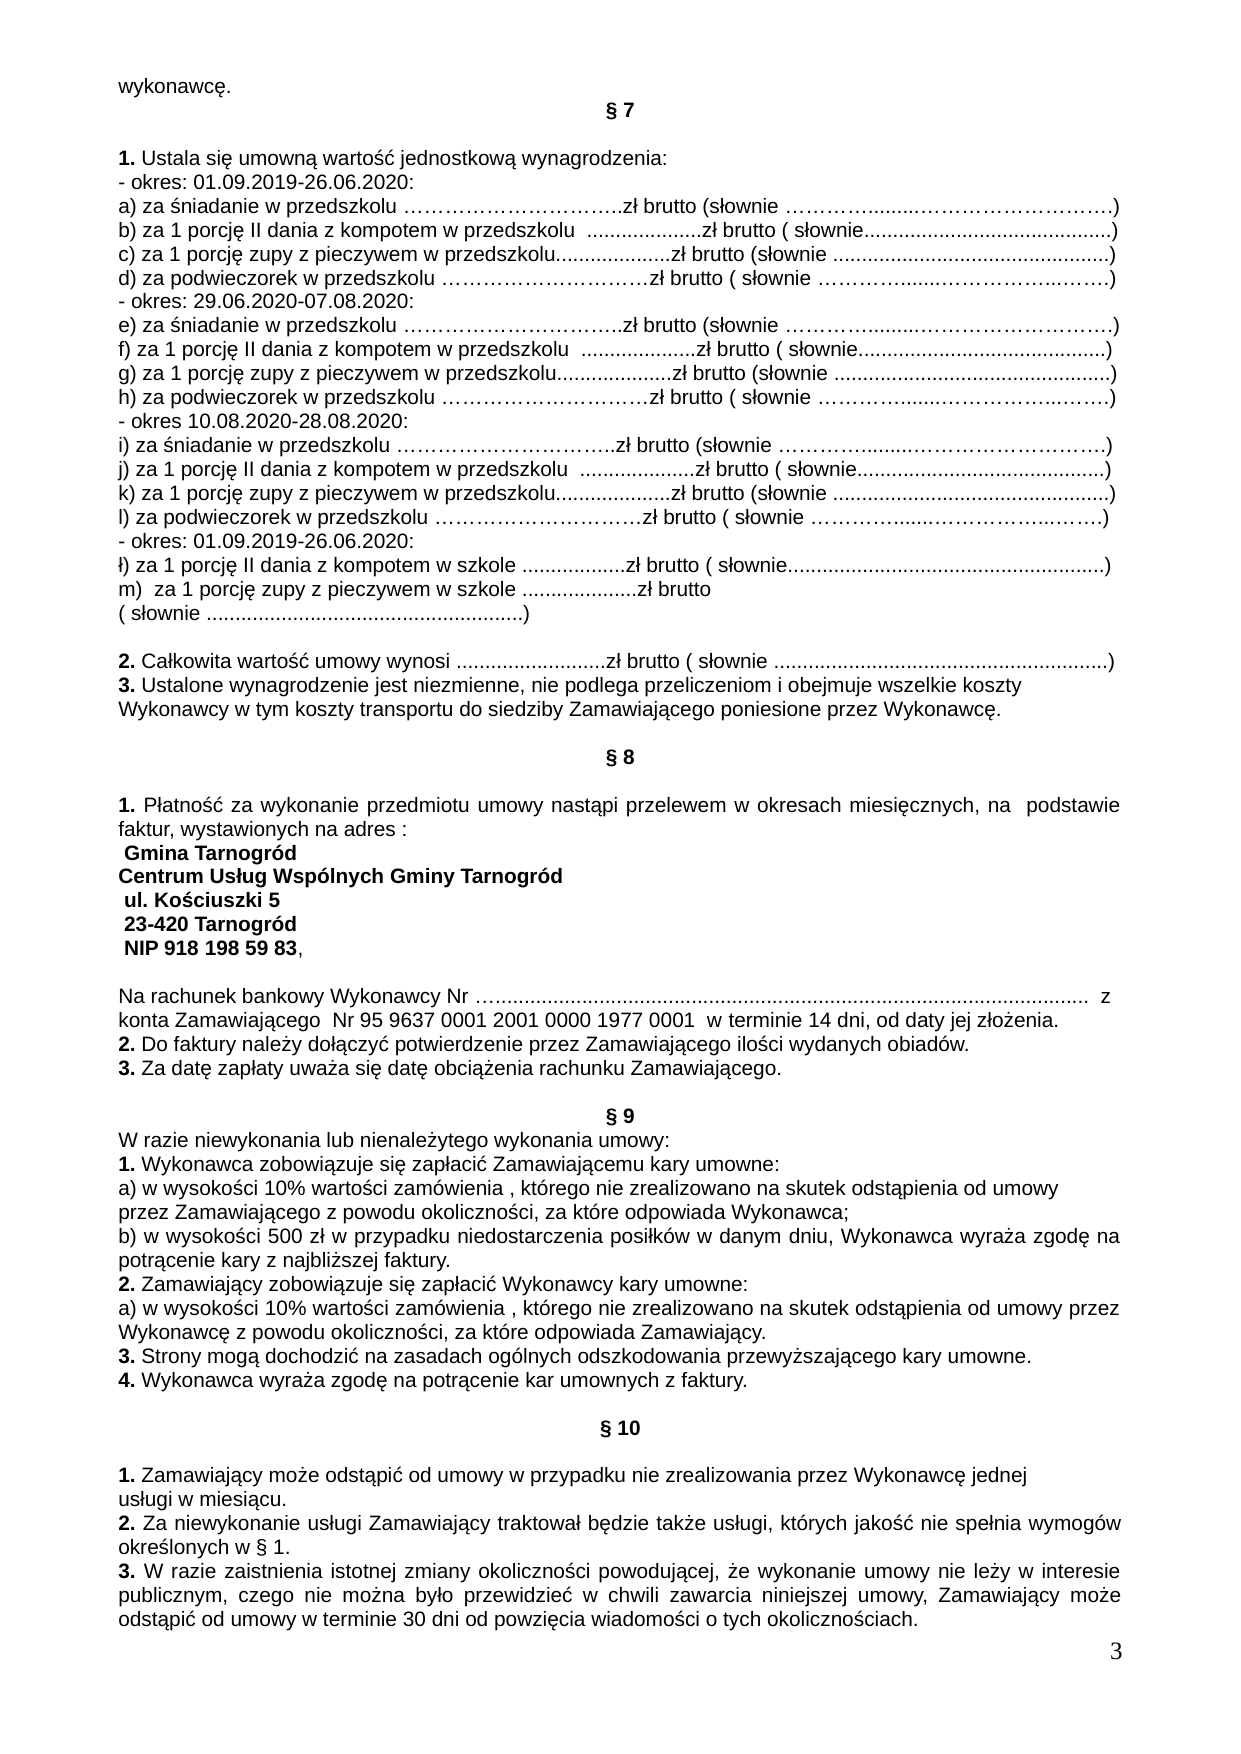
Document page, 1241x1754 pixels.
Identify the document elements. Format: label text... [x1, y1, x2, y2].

text Centrum Usług Wspólnych Gminy Tarnogród [118, 864, 1122, 888]
text 3. Za datę zapłaty uważa się datę obciążenia rachunku Zamawiającego. [118, 1056, 1122, 1080]
text 3. W razie zaistnienia istotnej zmiany okoliczności powodującej, że wykonanie umowy nie leży w interesie publicznym, czego nie można było przewidzieć w chwili zawarcia niniejszej umowy, Zamawiający może odstąpić od umowy w terminie 30 dni od powzięcia wiadomości o tych okolicznościach. [118, 1559, 1122, 1631]
text l) za podwieczorek w przedszkolu …………………………zł brutto ( słownie ………….......……………...…….) [118, 505, 1122, 529]
text k) za 1 porcję zupy z pieczywem w przedszkolu....................zł brutto (słownie ................................................) [118, 481, 1122, 505]
text b) w wysokości 500 zł w przypadku niedostarczenia posiłków w danym dniu, Wykonawca wyraża zgodę na potrącenie kary z najbliższej faktury. [118, 1224, 1122, 1272]
text 3. Ustalone wynagrodzenie jest niezmienne, nie podlega przeliczeniom i obejmuje wszelkie koszty [118, 673, 1122, 697]
text usługi w miesiącu. [118, 1487, 1122, 1511]
text h) za podwieczorek w przedszkolu …………………………zł brutto ( słownie ………….......……………...…….) [118, 385, 1122, 409]
text 1. Zamawiający może odstąpić od umowy w przypadku nie zrealizowania przez Wykonawcę jednej [118, 1463, 1122, 1487]
text 4. Wykonawca wyraża zgodę na potrącenie kar umownych z faktury. [118, 1367, 1122, 1391]
text NIP 918 198 59 83, [118, 936, 1122, 960]
text d) za podwieczorek w przedszkolu …………………………zł brutto ( słownie ………….......……………...…….) [118, 265, 1122, 289]
text Wykonawcy w tym koszty transportu do siedziby Zamawiającego poniesione przez Wykonawcę. [118, 697, 1122, 721]
text przez Zamawiającego z powodu okoliczności, za które odpowiada Wykonawca; [118, 1200, 1122, 1224]
text - okres 10.08.2020-28.08.2020: [118, 409, 1122, 433]
text § 8 [118, 744, 1122, 768]
text a) w wysokości 10% wartości zamówienia , którego nie zrealizowano na skutek odstąpienia od umowy [118, 1176, 1122, 1200]
text ł) za 1 porcję II dania z kompotem w szkole ..................zł brutto ( słownie.......................................................) [118, 553, 1122, 577]
text e) za śniadanie w przedszkolu …………………………..zł brutto (słownie ………….........……………………….) [118, 313, 1122, 337]
text 2. Całkowita wartość umowy wynosi ..........................zł brutto ( słownie ..........................................................) [118, 649, 1122, 673]
text wykonawcę. [118, 74, 1122, 98]
text i) za śniadanie w przedszkolu …………………………..zł brutto (słownie ………….........……………………….) [118, 433, 1122, 457]
text § 9 [118, 1104, 1122, 1128]
text 1. Wykonawca zobowiązuje się zapłacić Zamawiającemu kary umowne: [118, 1152, 1122, 1176]
text 2. Zamawiający zobowiązuje się zapłacić Wykonawcy kary umowne: [118, 1272, 1122, 1296]
text Gmina Tarnogród [118, 840, 1122, 864]
text Na rachunek bankowy Wykonawcy Nr …....................................................................................................... z konta Zamawiającego Nr 95 9637 0001 2001 0000 1977 0001 w terminie 14 dni, od daty jej złożenia. [118, 984, 1122, 1032]
text 3. Strony mogą dochodzić na zasadach ogólnych odszkodowania przewyższającego kary umowne. [118, 1343, 1122, 1367]
text § 7 [118, 98, 1122, 122]
text a) za śniadanie w przedszkolu …………………………..zł brutto (słownie ………….........……………………….) [118, 193, 1122, 217]
text 1. Ustala się umowną wartość jednostkową wynagrodzenia: [118, 146, 1122, 169]
text ul. Kościuszki 5 [118, 888, 1122, 912]
text 2. Za niewykonanie usługi Zamawiający traktował będzie także usługi, których jakość nie spełnia wymogów określonych w § 1. [118, 1511, 1122, 1559]
text W razie niewykonania lub nienależytego wykonania umowy: [118, 1128, 1122, 1152]
text 23-420 Tarnogród [118, 912, 1122, 936]
text - okres: 01.09.2019-26.06.2020: [118, 169, 1122, 193]
text a) w wysokości 10% wartości zamówienia , którego nie zrealizowano na skutek odstąpienia od umowy przez Wykonawcę z powodu okoliczności, za które odpowiada Zamawiający. [118, 1296, 1122, 1343]
text m) za 1 porcję zupy z pieczywem w szkole ....................zł brutto ( słownie .......................................................) [118, 577, 1122, 625]
text 1. Płatność za wykonanie przedmiotu umowy nastąpi przelewem w okresach miesięcznych, na podstawie faktur, wystawionych na adres : [118, 792, 1122, 840]
text j) za 1 porcję II dania z kompotem w przedszkolu ....................zł brutto ( słownie...........................................) [118, 457, 1122, 481]
text f) za 1 porcję II dania z kompotem w przedszkolu ....................zł brutto ( słownie...........................................) [118, 337, 1122, 361]
text g) za 1 porcję zupy z pieczywem w przedszkolu....................zł brutto (słownie ................................................) [118, 361, 1122, 385]
text 2. Do faktury należy dołączyć potwierdzenie przez Zamawiającego ilości wydanych obiadów. [118, 1032, 1122, 1056]
text - okres: 01.09.2019-26.06.2020: [118, 529, 1122, 553]
text § 10 [118, 1415, 1122, 1439]
text b) za 1 porcję II dania z kompotem w przedszkolu ....................zł brutto ( słownie...........................................) [118, 217, 1122, 241]
text - okres: 29.06.2020-07.08.2020: [118, 289, 1122, 313]
text c) za 1 porcję zupy z pieczywem w przedszkolu....................zł brutto (słownie ................................................) [118, 241, 1122, 265]
